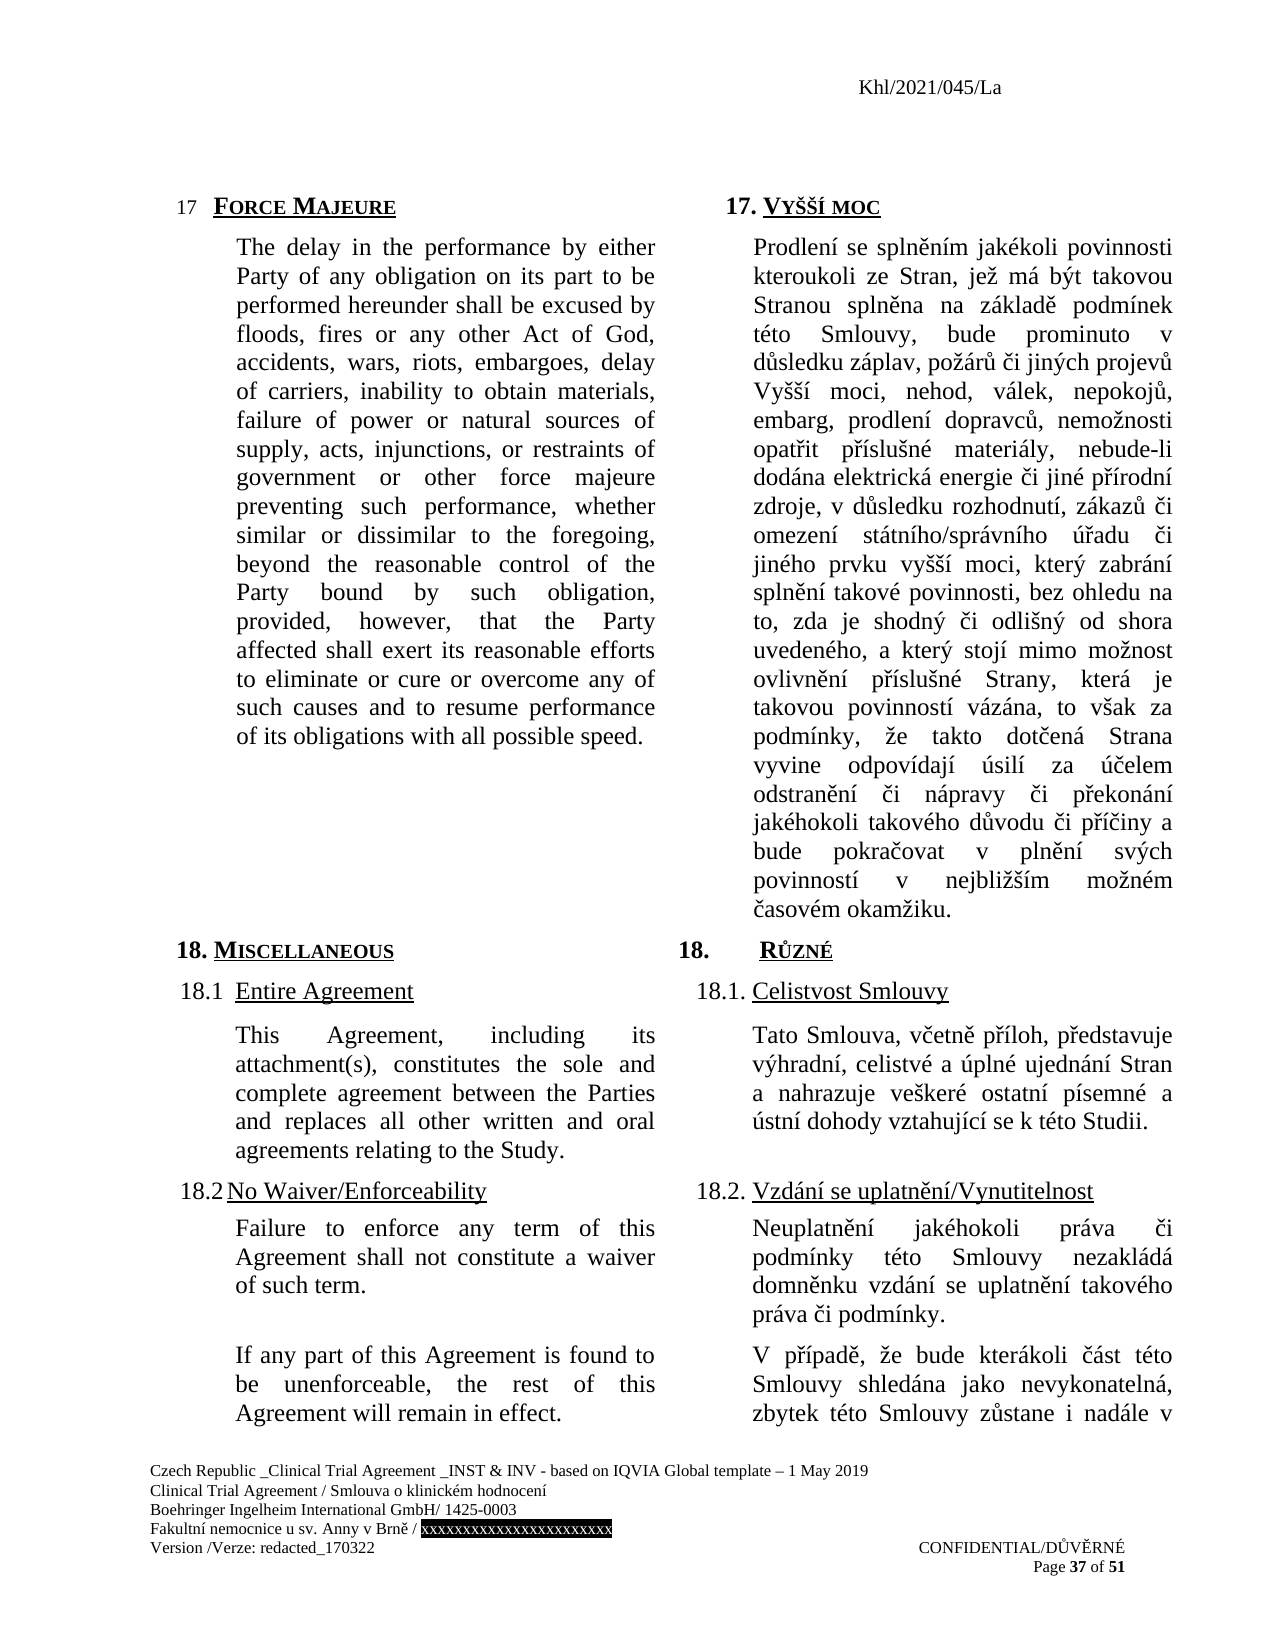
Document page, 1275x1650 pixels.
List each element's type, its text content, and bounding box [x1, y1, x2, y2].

table_cell 18. Různé [667, 935, 1184, 976]
table_cell V případě, že bude kterákoli část této Smlouvy shledána jako nevykonatelná, zbytek této Smlouvy zůstane i nadále v [667, 1340, 1184, 1439]
table_cell Prodlení se splněním jakékoli povinnosti kteroukoli ze Stran, jež má být takovou Stranou splněna na základě podmínek této Smlouvy, bude prominuto v důsledku záplav, požárů či jiných projevů Vyšší moci, nehod, válek, nepokojů, embarg, prodlení dopravců, nemožnosti opatřit příslušné materiály, nebude-li dodána elektrická energie či jiné přírodní zdroje, v důsledku rozhodnutí, zákazů či omezení státního/správního úřadu či jiného prvku vyšší moci, který zabrání splnění takové povinnosti, bez ohledu na to, zda je shodný či odlišný od shora uvedeného, a který stojí mimo možnost ovlivnění příslušné Strany, která je takovou povinností vázána, to však za podmínky, že takto dotčená Strana vyvine odpovídají úsilí za účelem odstranění či nápravy či překonání jakéhokoli takového důvodu či příčiny a bude pokračovat v plnění svých povinností v nejbližším možném časovém okamžiku. [667, 233, 1184, 935]
table_cell If any part of this Agreement is found to be unenforceable, the rest of this Agreement will remain in effect. [150, 1340, 667, 1439]
table_cell This Agreement, including its attachment(s), constitutes the sole and complete agreement between the Parties and replaces all other written and oral agreements relating to the Study. [150, 1020, 667, 1176]
table_cell [150, 150, 1184, 191]
table_cell 18.1. Celistvost Smlouvy [667, 976, 1184, 1020]
table_cell Failure to enforce any term of this Agreement shall not constitute a waiver of such term. [150, 1213, 667, 1340]
table_cell Tato Smlouva, včetně příloh, představuje výhradní, celistvé a úplné ujednání Stran a nahrazuje veškeré ostatní písemné a ústní dohody vztahující se k této Studii. [667, 1020, 1184, 1176]
table_cell Force Majeure [150, 191, 667, 232]
table_cell No Waiver/Enforceability [150, 1176, 667, 1213]
table_cell Miscellaneous [150, 935, 667, 976]
table_cell Neuplatnění jakéhokoli práva či podmínky této Smlouvy nezakládá domněnku vzdání se uplatnění takového práva či podmínky. [667, 1213, 1184, 1340]
table_cell 18.2. Vzdání se uplatnění/Vynutitelnost [667, 1176, 1184, 1213]
table_cell 17. Vyšší moc [667, 191, 1184, 232]
table_cell Entire Agreement [150, 976, 667, 1020]
table_cell The delay in the performance by either Party of any obligation on its part to be performed hereunder shall be excused by floods, fires or any other Act of God, accidents, wars, riots, embargoes, delay of carriers, inability to obtain materials, failure of power or natural sources of supply, acts, injunctions, or restraints of government or other force majeure preventing such performance, whether similar or dissimilar to the foregoing, beyond the reasonable control of the Party bound by such obligation, provided, however, that the Party affected shall exert its reasonable efforts to eliminate or cure or overcome any of such causes and to resume performance of its obligations with all possible speed. [150, 233, 667, 935]
